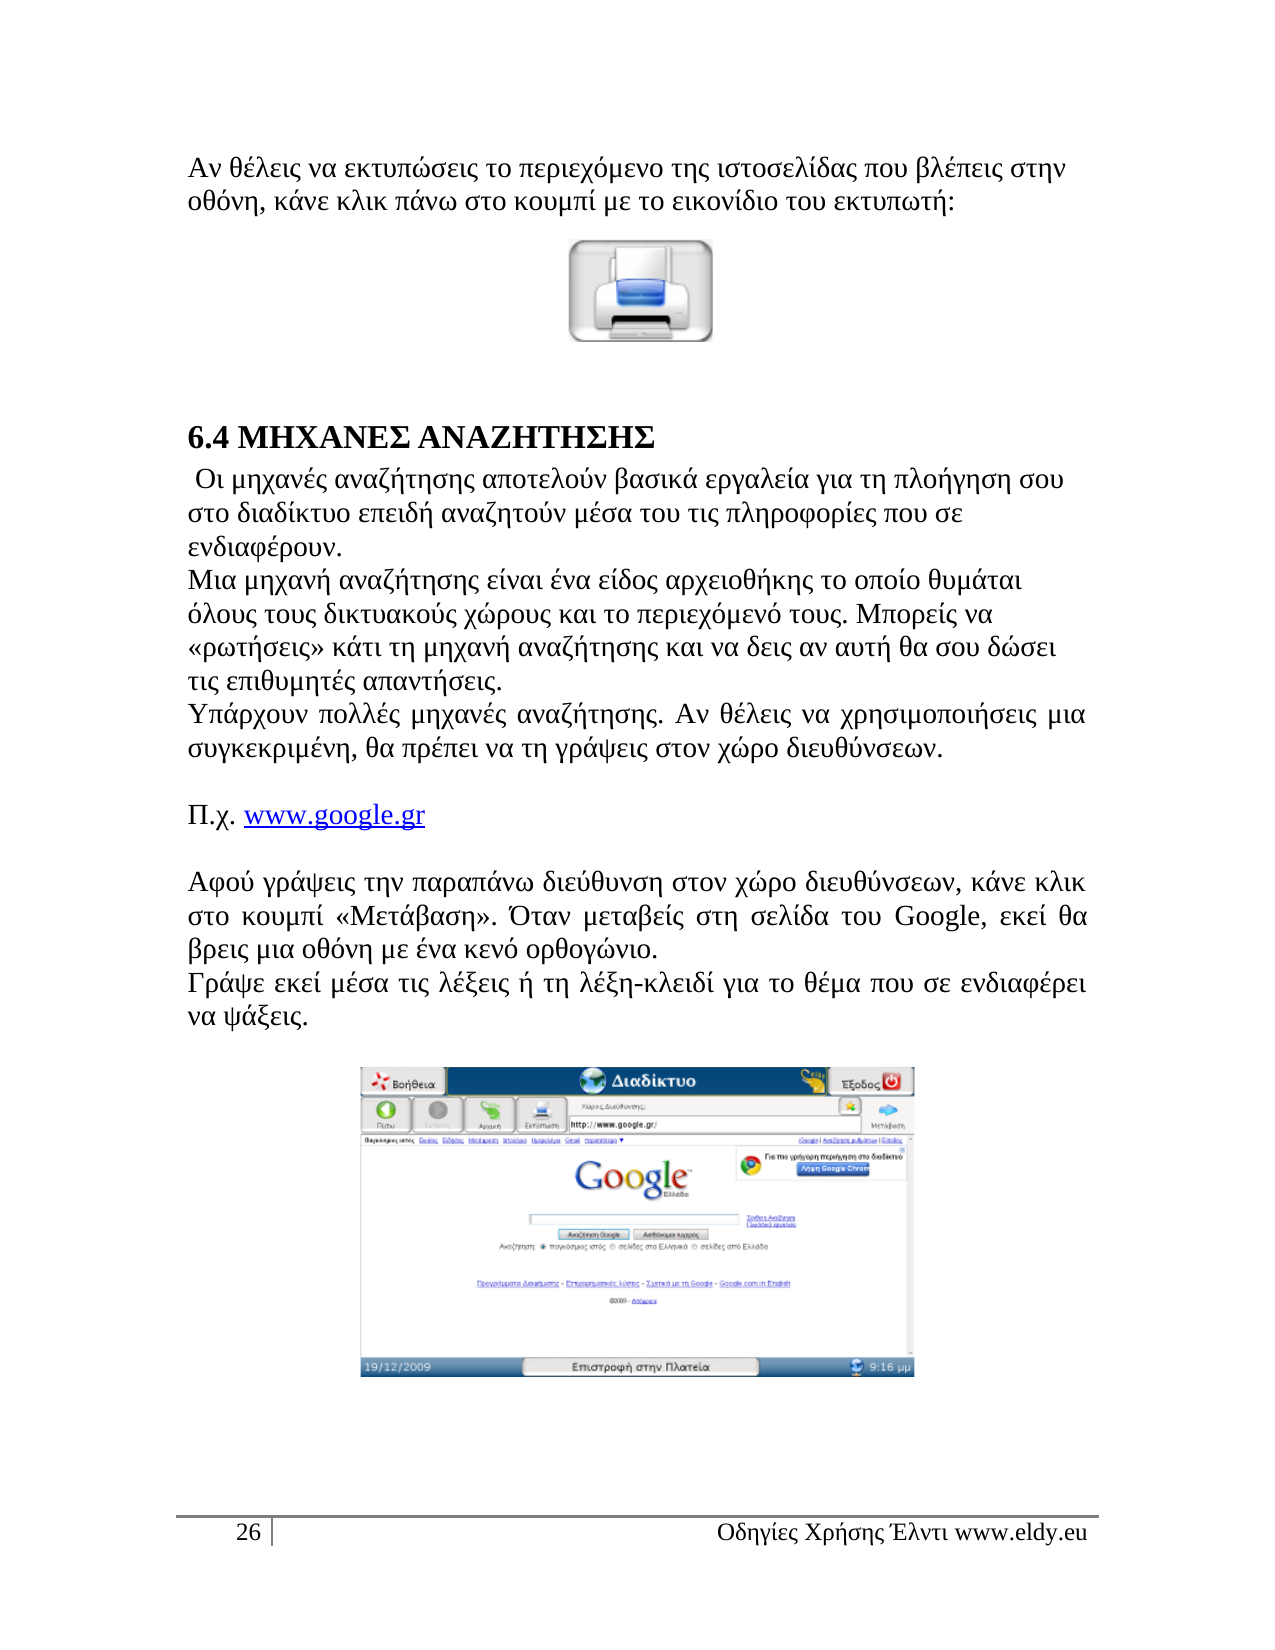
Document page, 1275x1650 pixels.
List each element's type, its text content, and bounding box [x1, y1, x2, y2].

text Γράψε εκεί μέσα τις λέξεις ή τη λέξη-κλειδί για το θέμα που σε ενδιαφέρει να ψάξεις. [187, 965, 1087, 1032]
text Μια μηχανή αναζήτησης είναι ένα είδος αρχειοθήκης το οποίο θυμάται όλους τους δικτυακούς χώρους και το περιεχόμενό τους. Μπορείς να «ρωτήσεις» κάτι τη μηχανή αναζήτησης και να δεις αν αυτή θα σου δώσει τις επιθυμητές απαντήσεις. [187, 562, 1087, 696]
text Οι μηχανές αναζήτησης αποτελούν βασικά εργαλεία για τη πλοήγηση σου στο διαδίκτυο επειδή αναζητούν μέσα του τις πληροφορίες που σε ενδιαφέρουν. [187, 462, 1087, 562]
picture [360, 1067, 915, 1377]
text Υπάρχουν πολλές μηχανές αναζήτησης. Αν θέλεις να χρησιμοποιήσεις μια συγκεκριμένη, θα πρέπει να τη γράψεις στον χώρο διευθύνσεων. [187, 696, 1087, 763]
subtitle 6.4 ΜΗΧΑΝΕΣ ΑΝΑΖΗΤΗΣΗΣ [187, 417, 1087, 455]
text Αν θέλεις να εκτυπώσεις το περιεχόμενο της ιστοσελίδας που βλέπεις στην οθόνη, κάνε κλικ πάνω στο κουμπί με το εικονίδιο του εκτυπωτή: [187, 150, 1087, 217]
text Αφού γράψεις την παραπάνω διεύθυνση στον χώρο διευθύνσεων, κάνε κλικ στο κουμπί «Μετάβαση». Όταν μεταβείς στη σελίδα του Google, εκεί θα βρεις μια οθόνη με ένα κενό ορθογώνιο. [187, 864, 1087, 965]
text Π.χ. www.google.gr [187, 797, 1087, 831]
